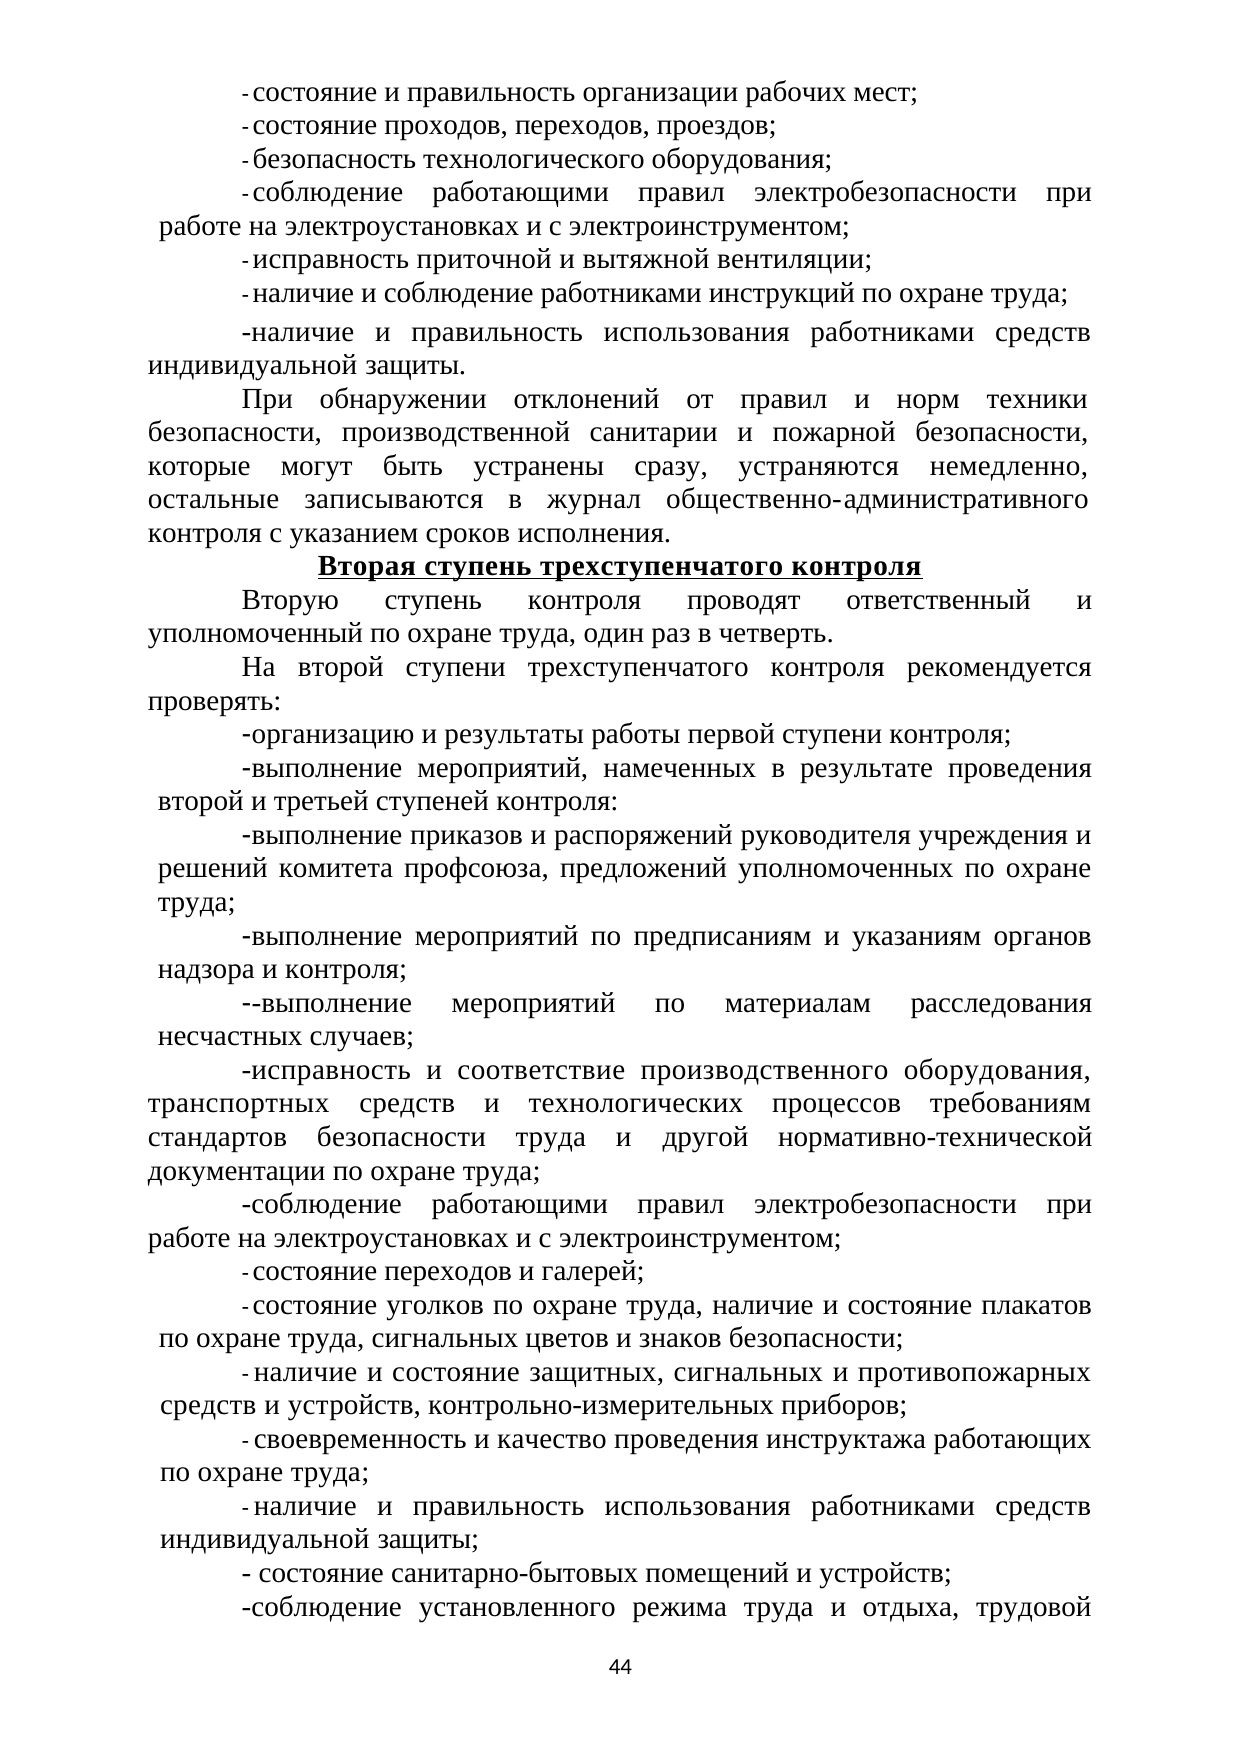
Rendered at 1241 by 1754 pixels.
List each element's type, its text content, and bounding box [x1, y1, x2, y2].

text -соблюдение установленного режима труда и отдыха, трудовой [148, 1589, 1092, 1622]
list наличие и соблюдение работниками инструкций по охране труда; [148, 275, 1092, 309]
list состояние проходов, переходов, проездов; [148, 107, 1092, 141]
list выполнение мероприятий, намеченных в результате проведения второй и третьей ступеней контроля: [148, 750, 1092, 817]
list выполнение мероприятий по предписаниям и указаниям органов надзора и контроля; [148, 918, 1092, 985]
list исправность приточной и вытяжной вентиляции; [148, 242, 1092, 275]
list наличие и состояние защитных, сигнальных и противопожарных средств и устройств, контрольно-измерительных приборов; [148, 1354, 1092, 1421]
list состояние и правильность организации рабочих мест; [148, 74, 1092, 107]
text - состояние санитарно-бытовых помещений и устройств; [148, 1555, 1092, 1589]
text На второй ступени трехступенчатого контроля рекомендуется проверять: [148, 649, 1092, 716]
list состояние уголков по охране труда, наличие и состояние плакатов по охране труда, сигнальных цветов и знаков безопасности; [148, 1287, 1092, 1354]
list своевременность и качество проведения инструктажа работающих по охране труда; [148, 1421, 1092, 1488]
text Вторую ступень контроля проводят ответственный и уполномоченный по охране труда, один раз в четверть. [148, 582, 1092, 649]
list соблюдение работающими правил электробезопасности при работе на электроустановках и с электроинструментом; [148, 174, 1092, 242]
text -исправность и соответствие производственного оборудования, транспортных средств и технологических процессов требованиям стандартов безопасности труда и другой нормативно-технической документации по охране труда; [148, 1052, 1092, 1186]
text Вторая ступень трехступенчатого контроля [148, 548, 1092, 582]
list состояние переходов и галерей; [148, 1253, 1092, 1287]
list выполнение приказов и распоряжений руководителя учреждения и решений комитета профсоюза, предложений уполномоченных по охране труда; [148, 817, 1092, 918]
list -выполнение мероприятий по материалам расследования несчастных случаев; [148, 985, 1092, 1052]
list наличие и правильность использования работниками средств индивидуальной защиты; [148, 1488, 1092, 1555]
list организацию и результаты работы первой ступени контроля; [148, 716, 1092, 750]
text -наличие и правильность использования работниками средств индивидуальной защиты. [148, 314, 1092, 381]
text -соблюдение работающими правил электробезопасности при работе на электроустановках и с электроинструментом; [148, 1186, 1092, 1253]
text При обнаружении отклонений от правил и норм техники безопасности, производственной санитарии и пожарной безопасности, которые могут быть устранены сразу, устраняются немедленно, остальные записываются в журнал общественно-административного контроля с указанием сроков исполнения. [148, 381, 1088, 548]
list безопасность технологического оборудования; [148, 141, 1092, 174]
